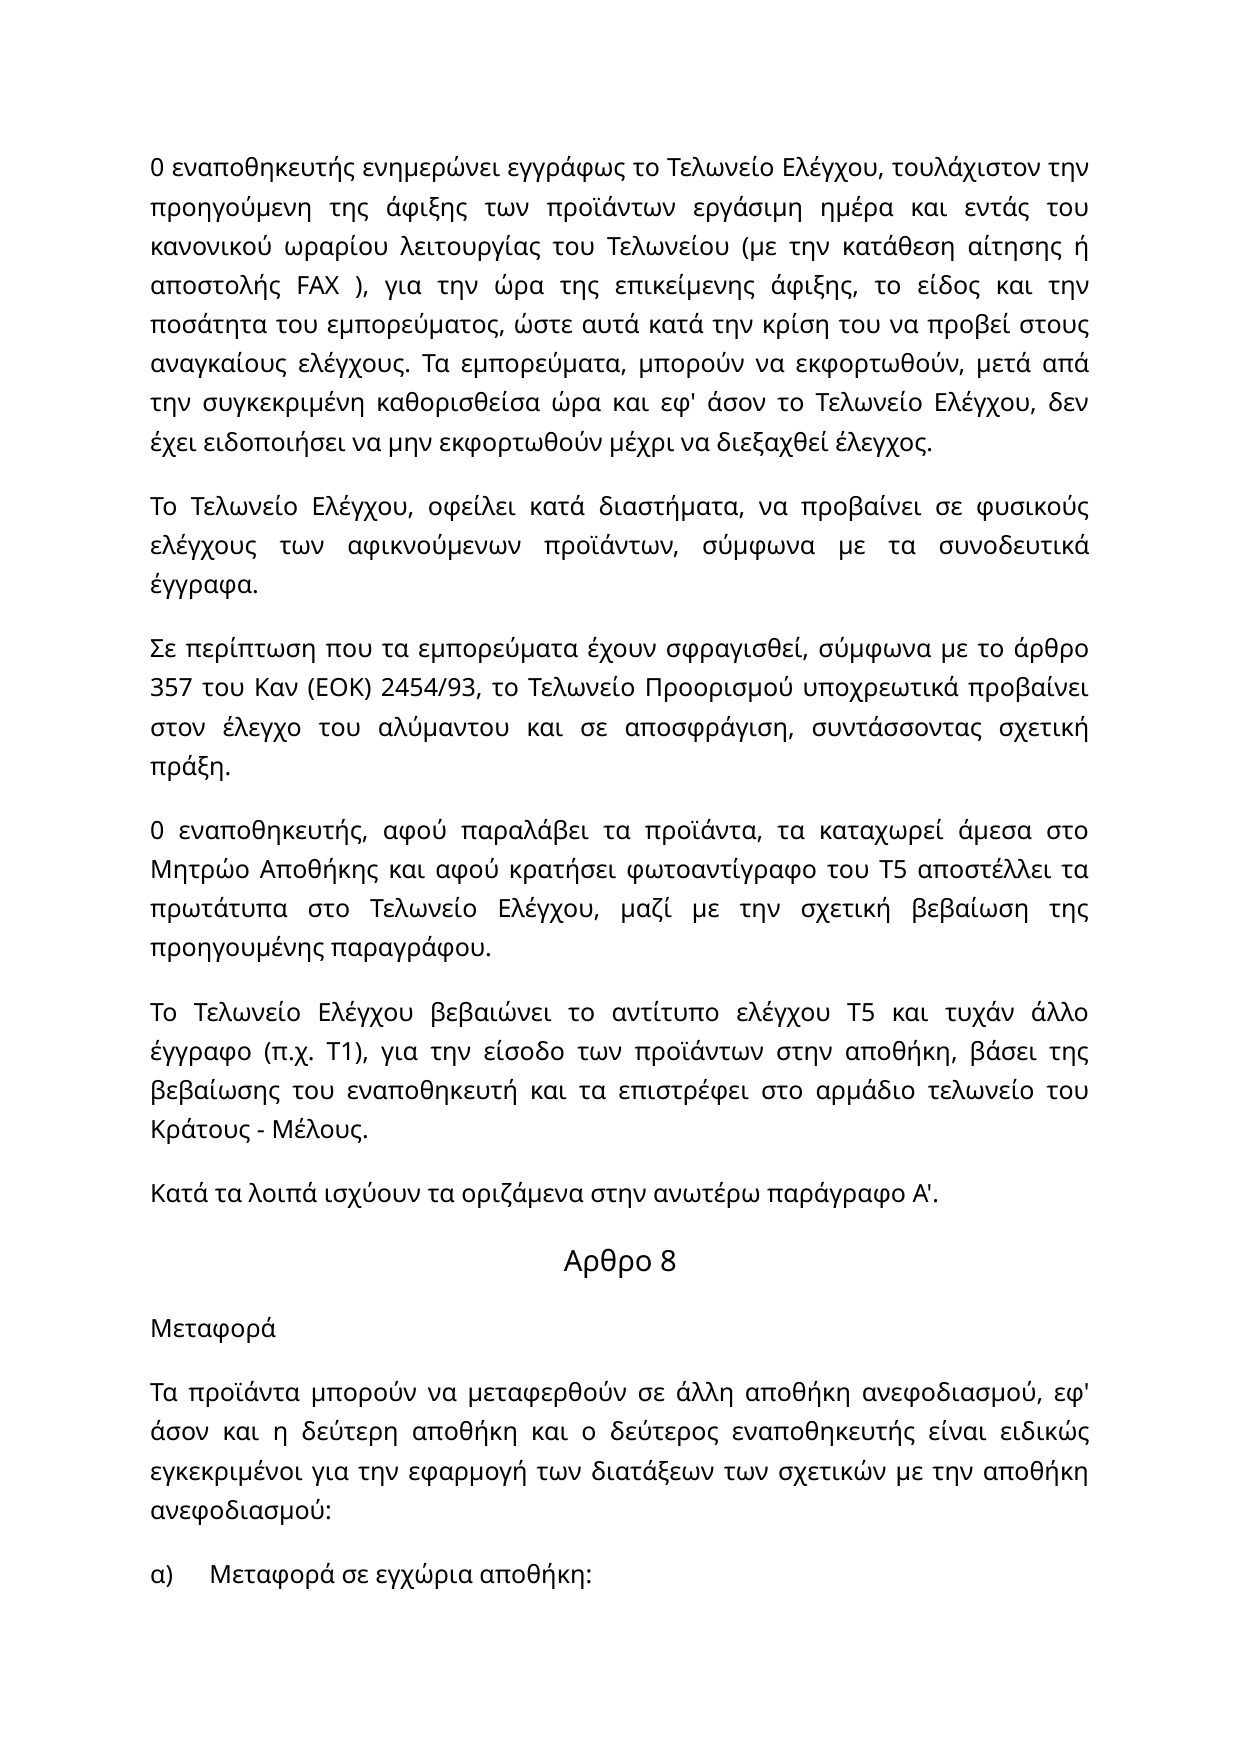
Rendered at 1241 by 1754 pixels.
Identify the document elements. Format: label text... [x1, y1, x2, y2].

list α) Μεταφορά σε εγχώρια αποθήκη: [150, 1556, 1090, 1591]
text 0 εναποθηκευτής, αφού παραλάβει τα προϊάντα, τα καταχωρεί άμεσα στο Μητρώο Αποθήκης και αφού κρατήσει φωτοαντίγραφο του Τ5 αποστέλλει τα πρωτάτυπα στο Τελωνείο Ελέγχου, μαζί με την σχετική βεβαίωση της προηγουμένης παραγράφου. [150, 812, 1090, 964]
text Σε περίπτωση που τα εμπορεύματα έχουν σφραγισθεί, σύμφωνα με το άρθρο 357 του Καν (ΕΟΚ) 2454/93, το Τελωνείο Προορισμού υποχρεωτικά προβαίνει στον έλεγχο του αλύμαντου και σε αποσφράγιση, συντάσσοντας σχετική πράξη. [150, 631, 1090, 782]
text Μεταφορά [150, 1311, 1090, 1345]
text Το Τελωνείο Ελέγχου, οφείλει κατά διαστήματα, να προβαίνει σε φυσικούς ελέγχους των αφικνούμενων προϊάντων, σύμφωνα με τα συνοδευτικά έγγραφα. [150, 488, 1090, 601]
text 0 εναποθηκευτής ενημερώνει εγγράφως το Τελωνείο Ελέγχου, τουλάχιστον την προηγούμενη της άφιξης των προϊάντων εργάσιμη ημέρα και εντάς του κανονικού ωραρίου λειτουργίας του Τελωνείου (με την κατάθεση αίτησης ή αποστολής FAX ), για την ώρα της επικείμενης άφιξης, το είδος και την ποσάτητα του εμπορεύματος, ώστε αυτά κατά την κρίση του να προβεί στους αναγκαίους ελέγχους. Τα εμπορεύματα, μπορούν να εκφορτωθούν, μετά απά την συγκεκριμένη καθορισθείσα ώρα και εφ' άσον το Τελωνείο Ελέγχου, δεν έχει ειδοποιήσει να μην εκφορτωθούν μέχρι να διεξαχθεί έλεγχος. [150, 150, 1090, 458]
text Το Τελωνείο Ελέγχου βεβαιώνει το αντίτυπο ελέγχου Τ5 και τυχάν άλλο έγγραφο (π.χ. Τ1), για την είσοδο των προϊάντων στην αποθήκη, βάσει της βεβαίωσης του εναποθηκευτή και τα επιστρέφει στο αρμάδιο τελωνείο του Κράτους - Μέλους. [150, 994, 1090, 1146]
text Τα προϊάντα μπορούν να μεταφερθούν σε άλλη αποθήκη ανεφοδιασμού, εφ' άσον και η δεύτερη αποθήκη και ο δεύτερος εναποθηκευτής είναι ειδικώς εγκεκριμένοι για την εφαρμογή των διατάξεων των σχετικών με την αποθήκη ανεφοδιασμού: [150, 1375, 1090, 1526]
text Κατά τα λοιπά ισχύουν τα οριζάμενα στην ανωτέρω παράγραφο Α'. [150, 1176, 1090, 1210]
subtitle Αρθρο 8 [150, 1240, 1090, 1280]
